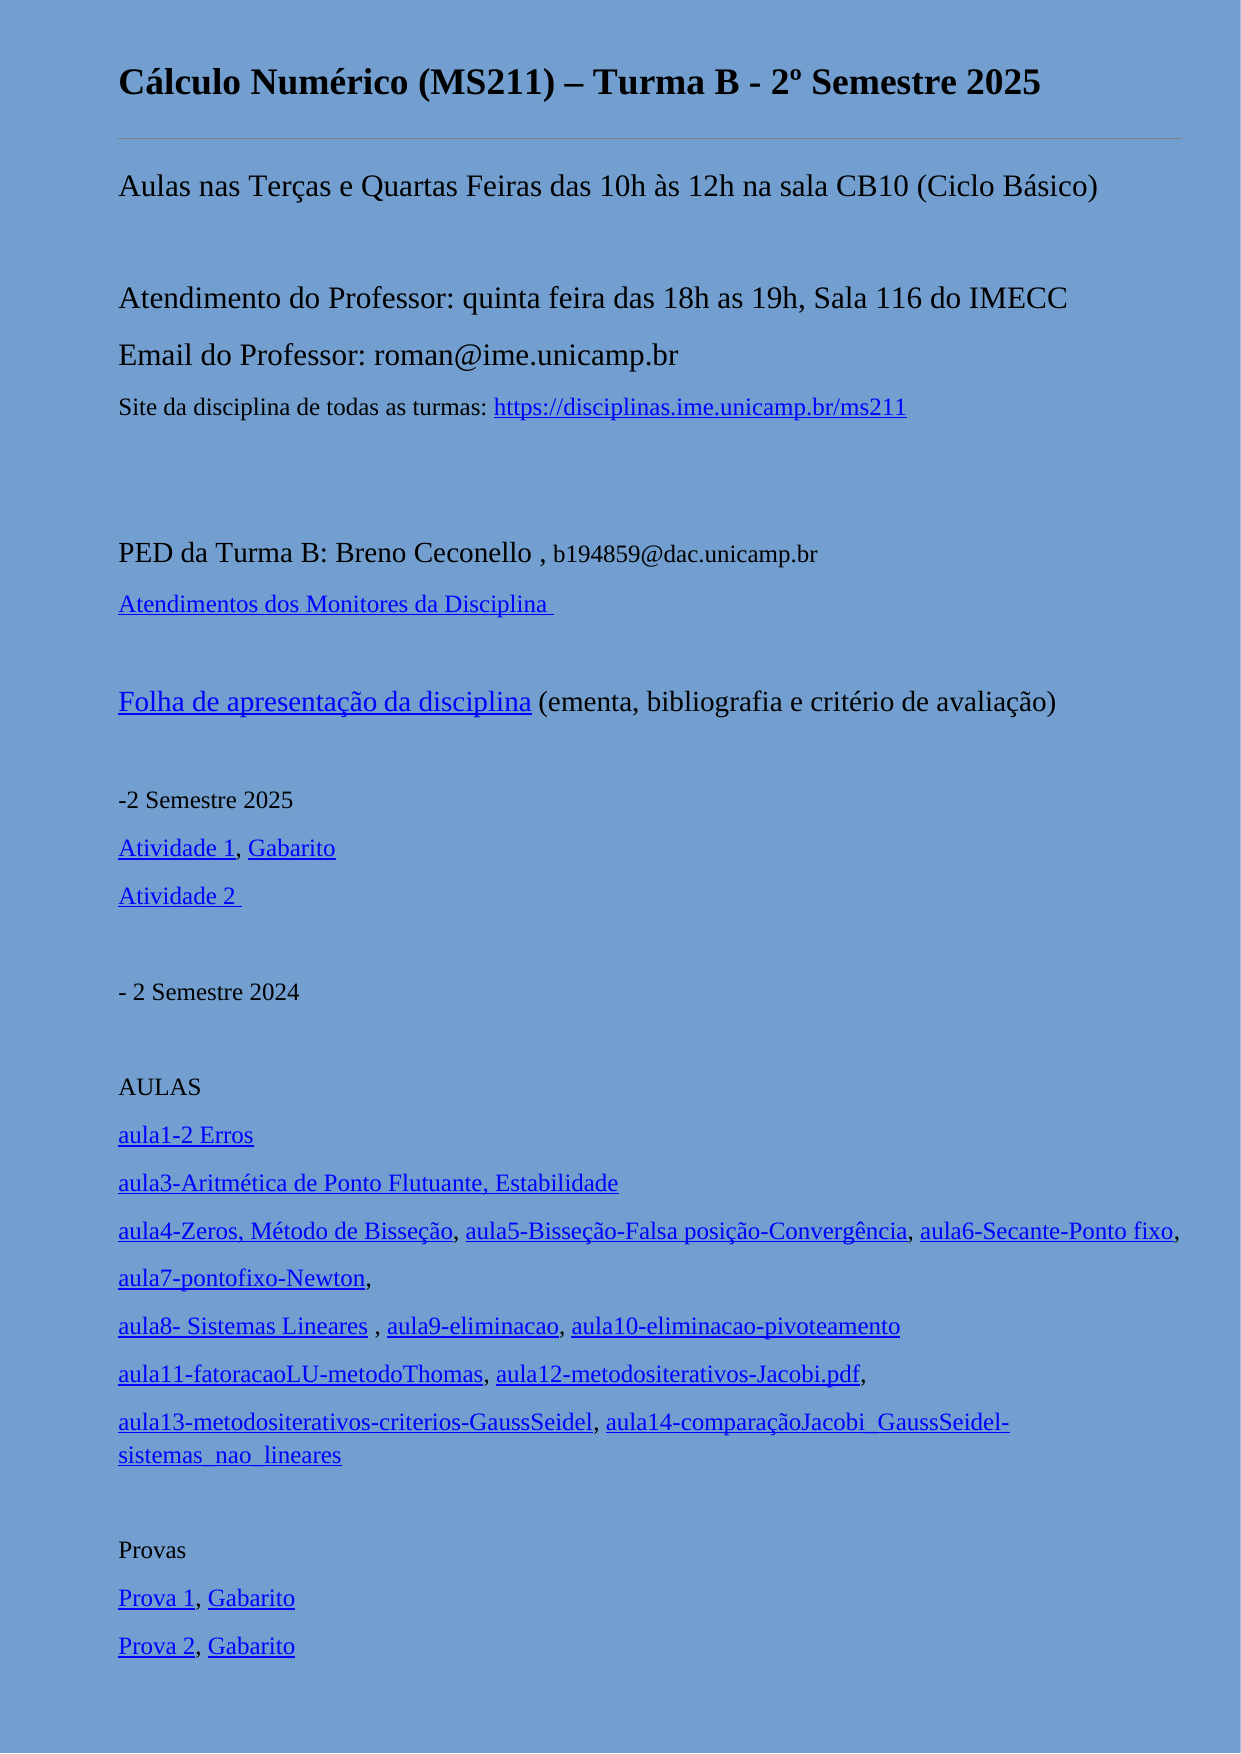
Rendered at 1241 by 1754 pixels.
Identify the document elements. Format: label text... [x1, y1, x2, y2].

text AULAS [118, 1072, 1182, 1101]
text Prova 1, Gabarito [118, 1583, 1182, 1612]
text -2 Semestre 2025 [118, 785, 1182, 814]
text aula7-pontofixo-Newton, [118, 1263, 1182, 1292]
text Atividade 2 [118, 881, 1182, 910]
text aula3-Aritmética de Ponto Flutuante, Estabilidade [118, 1168, 1182, 1197]
text PED da Turma B: Breno Ceconello , b194859@dac.unicamp.br [118, 535, 1182, 569]
text Cálculo Numérico (MS211) – Turma B - 2º Semestre 2025 [118, 59, 1182, 102]
text Prova 2, Gabarito [118, 1631, 1182, 1660]
text Atividade 1, Gabarito [118, 833, 1182, 862]
text aula1-2 Erros [118, 1120, 1182, 1149]
text Atendimentos dos Monitores da Disciplina [118, 589, 1182, 617]
text aula11-fatoracaoLU-metodoThomas, aula12-metodositerativos-Jacobi.pdf, [118, 1359, 1182, 1388]
text Provas [118, 1536, 1182, 1564]
text aula4-Zeros, Método de Bisseção, aula5-Bisseção-Falsa posição-Convergência, aula6-Secante-Ponto fixo, [118, 1216, 1182, 1244]
text Atendimento do Professor: quinta feira das 18h as 19h, Sala 116 do IMECC [118, 280, 1182, 316]
text aula8- Sistemas Lineares , aula9-eliminacao, aula10-eliminacao-pivoteamento [118, 1311, 1182, 1340]
text Aulas nas Terças e Quartas Feiras das 10h às 12h na sala CB10 (Ciclo Básico) [118, 168, 1182, 204]
text Site da disciplina de todas as turmas: https://disciplinas.ime.unicamp.br/ms211 [118, 392, 1182, 421]
text Email do Professor: roman@ime.unicamp.br [118, 336, 1182, 372]
text Folha de apresentação da disciplina (ementa, bibliografia e critério de avaliação) [118, 684, 1182, 718]
text aula13-metodositerativos-criterios-GaussSeidel, aula14-comparaçãoJacobi_GaussSeidel-sistemas_nao_lineares [118, 1407, 1182, 1469]
text - 2 Semestre 2024 [118, 977, 1182, 1005]
